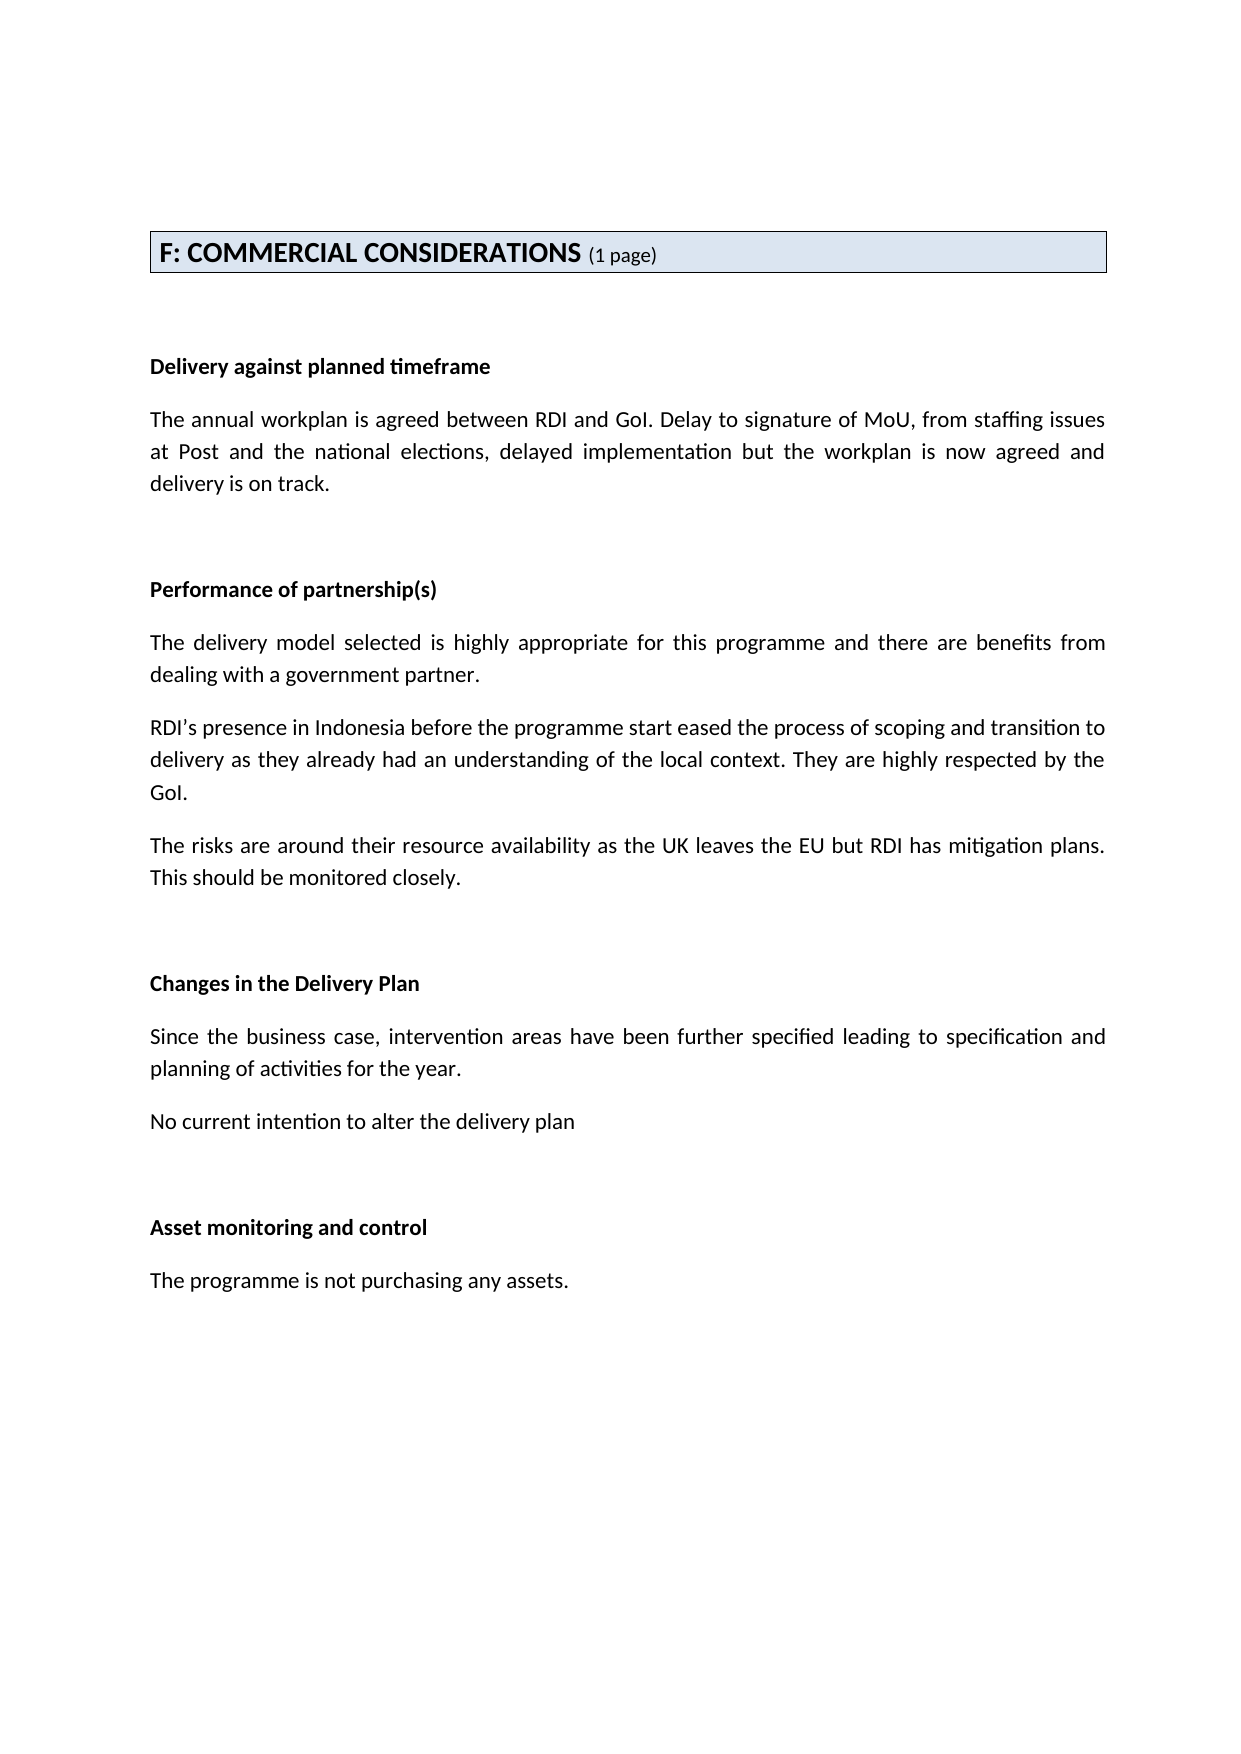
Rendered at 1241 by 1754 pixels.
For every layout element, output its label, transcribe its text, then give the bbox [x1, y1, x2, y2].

text Performance of partnership(s) [150, 575, 1107, 603]
text The risks are around their resource availability as the UK leaves the EU but RDI has mitigation plans. This should be monitored closely. [150, 831, 1107, 891]
text The delivery model selected is highly appropriate for this programme and there are benefits from dealing with a government partner. [150, 628, 1107, 688]
text Delivery against planned timeframe [150, 352, 1107, 380]
text No current intention to alter the delivery plan [150, 1107, 1107, 1135]
text The annual workplan is agreed between RDI and GoI. Delay to signature of MoU, from staffing issues at Post and the national elections, delayed implementation but the workplan is now agreed and delivery is on track. [150, 405, 1107, 497]
text Asset monitoring and control [150, 1213, 1107, 1241]
text Changes in the Delivery Plan [150, 969, 1107, 997]
text Since the business case, intervention areas have been further specified leading to specification and planning of activities for the year. [150, 1022, 1107, 1082]
text F: COMMERCIAL CONSIDERATIONS (1 page) [151, 232, 1106, 272]
text The programme is not purchasing any assets. [150, 1266, 1107, 1294]
text RDI’s presence in Indonesia before the programme start eased the process of scoping and transition to delivery as they already had an understanding of the local context. They are highly respected by the GoI. [150, 713, 1107, 806]
